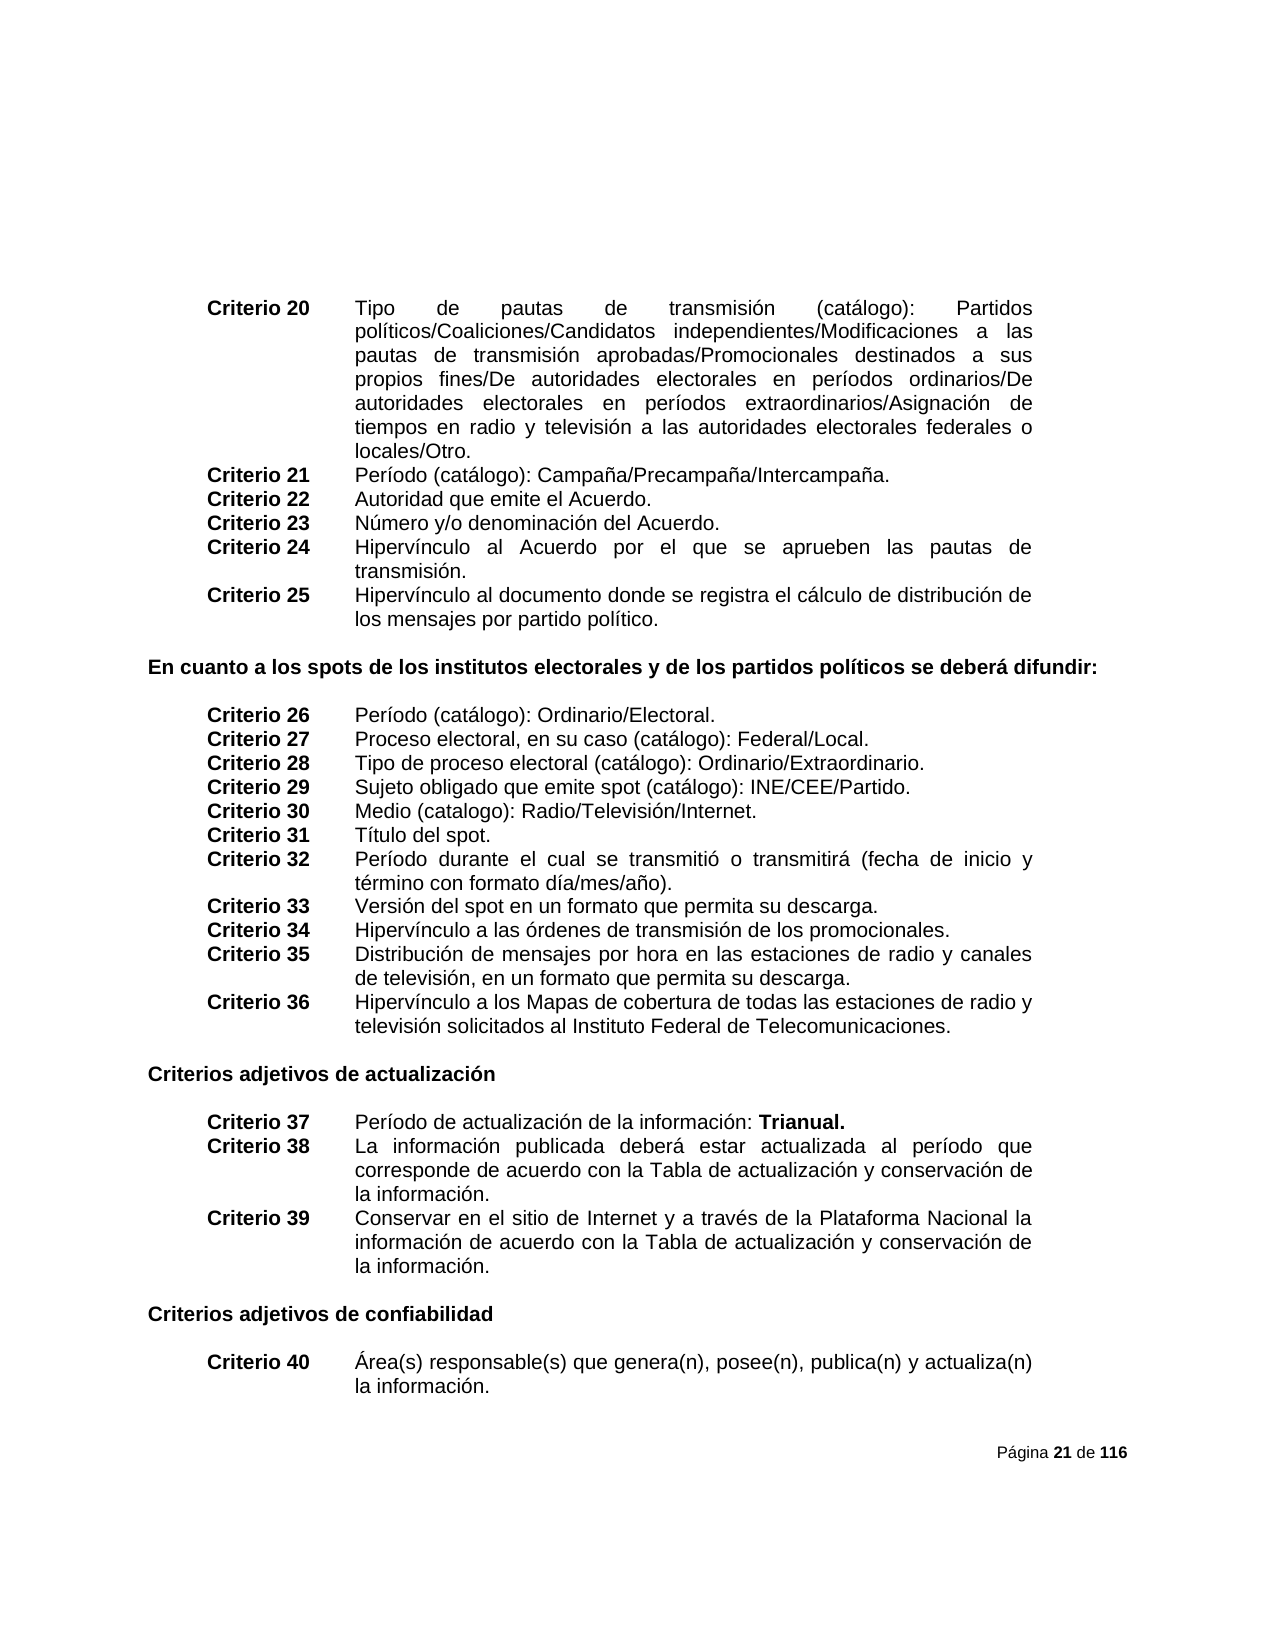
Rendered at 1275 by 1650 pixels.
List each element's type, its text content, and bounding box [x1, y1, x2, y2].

text Criterio 39 Conservar en el sitio de Internet y a través de la Plataforma Nacional la información de acuerdo con la Tabla de actualización y conservación de la información. [207, 1206, 1033, 1278]
text Criterio 31 Título del spot. [207, 822, 1033, 846]
text Criterio 38 La información publicada deberá estar actualizada al período que corresponde de acuerdo con la Tabla de actualización y conservación de la información. [207, 1134, 1033, 1206]
text Criterio 35 Distribución de mensajes por hora en las estaciones de radio y canales de televisión, en un formato que permita su descarga. [207, 942, 1033, 990]
text En cuanto a los spots de los institutos electorales y de los partidos políticos se deberá difundir: [148, 655, 1127, 679]
text Criterio 34 Hipervínculo a las órdenes de transmisión de los promocionales. [207, 918, 1033, 942]
text Criterio 33 Versión del spot en un formato que permita su descarga. [207, 894, 1033, 918]
text Criterios adjetivos de confiabilidad [148, 1302, 1127, 1326]
text Criterio 27 Proceso electoral, en su caso (catálogo): Federal/Local. [207, 727, 1033, 751]
text Criterio 40 Área(s) responsable(s) que genera(n), posee(n), publica(n) y actualiza(n) la información. [207, 1349, 1033, 1397]
text Criterio 30 Medio (catalogo): Radio/Televisión/Internet. [207, 798, 1033, 822]
text Criterio 20 Tipo de pautas de transmisión (catálogo): Partidos políticos/Coaliciones/Candidatos independientes/Modificaciones a las pautas de transmisión aprobadas/Promocionales destinados a sus propios fines/De autoridades electorales en períodos ordinarios/De autoridades electorales en períodos extraordinarios/Asignación de tiempos en radio y televisión a las autoridades electorales federales o locales/Otro. [207, 295, 1033, 463]
text Criterio 29 Sujeto obligado que emite spot (catálogo): INE/CEE/Partido. [207, 774, 1033, 798]
text Criterio 24 Hipervínculo al Acuerdo por el que se aprueben las pautas de transmisión. [207, 535, 1033, 583]
text Criterio 32 Período durante el cual se transmitió o transmitirá (fecha de inicio y término con formato día/mes/año). [207, 846, 1033, 894]
text Criterio 22 Autoridad que emite el Acuerdo. [207, 487, 1033, 511]
text Criterio 26 Período (catálogo): Ordinario/Electoral. [207, 703, 1033, 727]
text Criterio 36 Hipervínculo a los Mapas de cobertura de todas las estaciones de radio y televisión solicitados al Instituto Federal de Telecomunicaciones. [207, 990, 1033, 1038]
text Criterio 21 Período (catálogo): Campaña/Precampaña/Intercampaña. [207, 463, 1033, 487]
text Criterio 37 Período de actualización de la información: Trianual. [207, 1110, 1033, 1134]
text Criterio 25 Hipervínculo al documento donde se registra el cálculo de distribución de los mensajes por partido político. [207, 583, 1033, 631]
text Criterio 23 Número y/o denominación del Acuerdo. [207, 511, 1033, 535]
text Criterios adjetivos de actualización [148, 1062, 1127, 1086]
text Criterio 28 Tipo de proceso electoral (catálogo): Ordinario/Extraordinario. [207, 751, 1033, 774]
